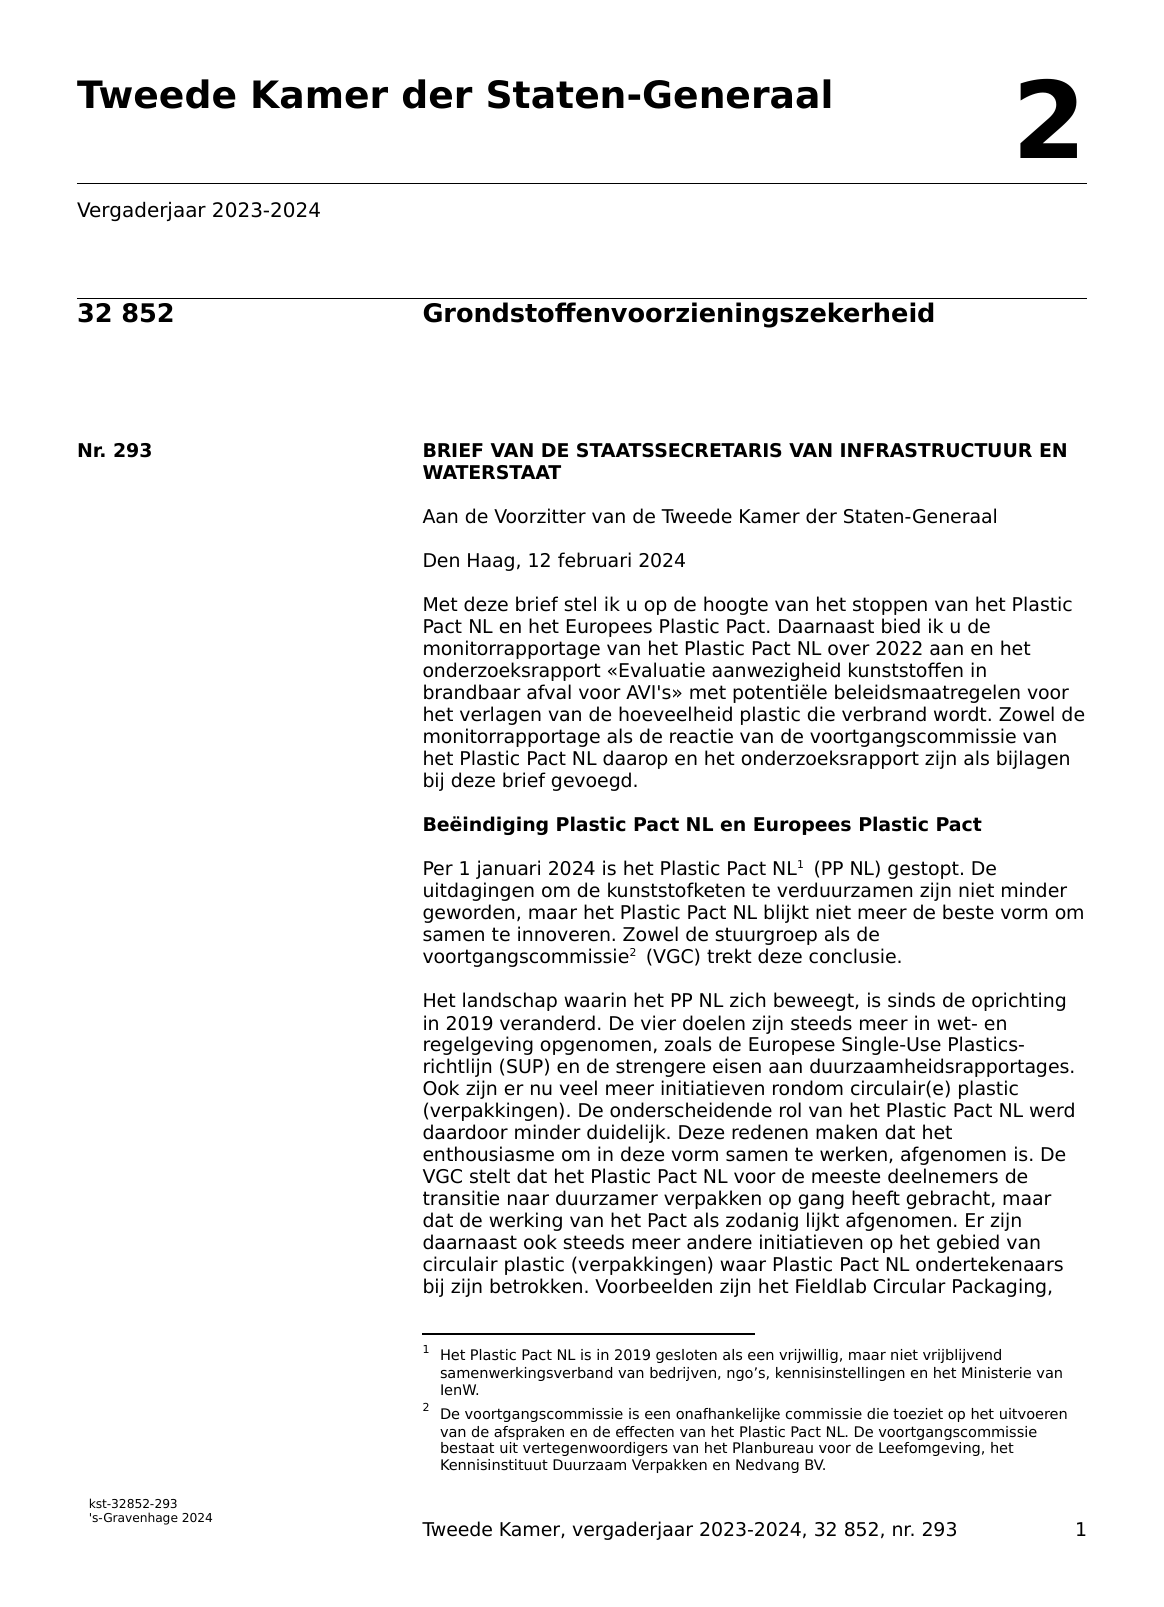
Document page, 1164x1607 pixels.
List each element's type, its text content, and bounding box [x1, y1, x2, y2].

table_header 2 [886, 59, 1087, 183]
table_cell Vergaderjaar 2023-2024 [77, 184, 1087, 298]
text Aan de Voorzitter van de Tweede Kamer der Staten-Generaal [422, 506, 1087, 528]
subtitle 32 852 Grondstoffenvoorzieningszekerheid [77, 299, 1087, 329]
text Den Haag, 12 februari 2024 [422, 550, 1087, 572]
subtitle Nr. 293 BRIEF VAN DE STAATSSECRETARIS VAN INFRASTRUCTUUR EN WATERSTAAT [77, 440, 1087, 484]
text De voortgangscommissie is een onafhankelijke commissie die toeziet op het uitvoeren van de afspraken en de effecten van het Plastic Pact NL. De voortgangscommissie bestaat uit vertegenwoordigers van het Planbureau voor de Leefomgeving, het Kennisinstituut Duurzaam Verpakken en Nedvang BV. [422, 1402, 1087, 1474]
text Met deze brief stel ik u op de hoogte van het stoppen van het Plastic Pact NL en het Europees Plastic Pact. Daarnaast bied ik u de monitorrapportage van het Plastic Pact NL over 2022 aan en het onderzoeksrapport «Evaluatie aanwezigheid kunststoffen in brandbaar afval voor AVI's» met potentiële beleidsmaatregelen voor het verlagen van de hoeveelheid plastic die verbrand wordt. Zowel de monitorrapportage als de reactie van de voortgangscommissie van het Plastic Pact NL daarop en het onderzoeksrapport zijn als bijlagen bij deze brief gevoegd. [422, 594, 1087, 792]
text kst-32852-293 [88, 1497, 323, 1511]
text Per 1 januari 2024 is het Plastic Pact NL (PP NL) gestopt. De uitdagingen om de kunststofketen te verduurzamen zijn niet minder geworden, maar het Plastic Pact NL blijkt niet meer de beste vorm om samen te innoveren. Zowel de stuurgroep als de voortgangscommissie (VGC) trekt deze conclusie. [422, 858, 1087, 968]
text Het Plastic Pact NL is in 2019 gesloten als een vrijwillig, maar niet vrijblijvend samenwerkingsverband van bedrijven, ngo’s, kennisinstellingen en het Ministerie van IenW. [422, 1343, 1087, 1399]
subtitle Beëindiging Plastic Pact NL en Europees Plastic Pact [422, 814, 1087, 836]
table_header Tweede Kamer der Staten-Generaal [77, 59, 886, 183]
text Het landschap waarin het PP NL zich beweegt, is sinds de oprichting in 2019 veranderd. De vier doelen zijn steeds meer in wet- en regelgeving opgenomen, zoals de Europese Single-Use Plastics-richtlijn (SUP) en de strengere eisen aan duurzaamheidsrapportages. Ook zijn er nu veel meer initiatieven rondom circulair(e) plastic (verpakkingen). De onderscheidende rol van het Plastic Pact NL werd daardoor minder duidelijk. Deze redenen maken dat het enthousiasme om in deze vorm samen te werken, afgenomen is. De VGC stelt dat het Plastic Pact NL voor de meeste deelnemers de transitie naar duurzamer verpakken op gang heeft gebracht, maar dat de werking van het Pact als zodanig lijkt afgenomen. Er zijn daarnaast ook steeds meer andere initiatieven op het gebied van circulair plastic (verpakkingen) waar Plastic Pact NL ondertekenaars bij zijn betrokken. Voorbeelden zijn het Fieldlab Circular Packaging, [422, 990, 1087, 1298]
text 's-Gravenhage 2024 [88, 1511, 323, 1525]
